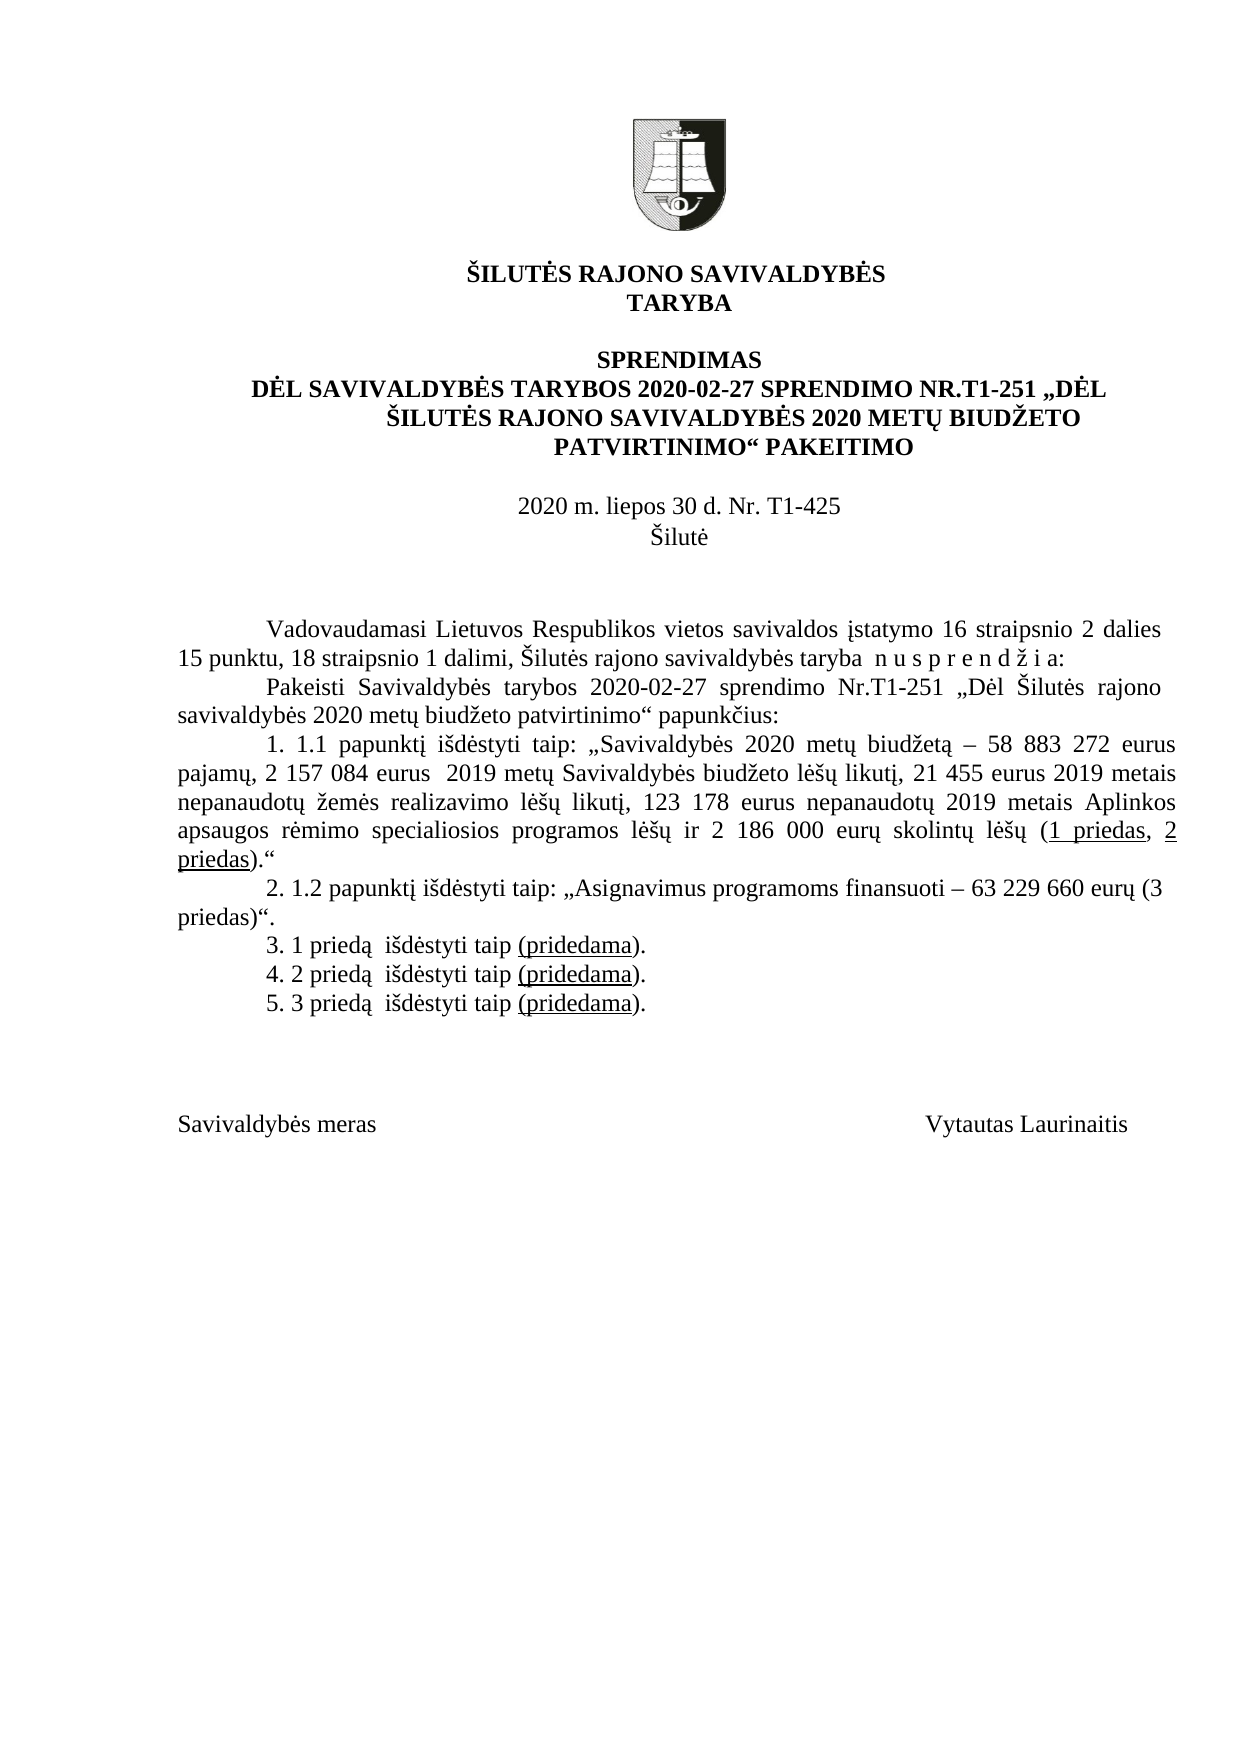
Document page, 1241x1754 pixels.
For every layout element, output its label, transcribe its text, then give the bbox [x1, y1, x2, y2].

text ŠILUTĖS RAJONO savivaldybės [177, 259, 1181, 288]
text Savivaldybės meras Vytautas Laurinaitis [177, 1109, 1181, 1138]
text 2. 1.2 papunktį išdėstyti taip: „Asignavimus programoms finansuoti – 63 229 660 eurų (3 priedas)“. [177, 873, 1162, 931]
text ŠILUTĖS RAJONO SAVIVALDYBĖS 2020 METŲ BIUDŽETO [177, 403, 1240, 432]
text PATVIRTINIMO“ PAKEITIMO [177, 432, 1240, 461]
text 1. 1.1 papunktį išdėstyti taip: „Savivaldybės 2020 metų biudžetą – 58 883 272 eurus pajamų, 2 157 084 eurus 2019 metų Savivaldybės biudžeto lėšų likutį, 21 455 eurus 2019 metais nepanaudotų žemės realizavimo lėšų likutį, 123 178 eurus nepanaudotų 2019 metais Aplinkos apsaugos rėmimo specialiosios programos lėšų ir 2 186 000 eurų skolintų lėšų (1 priedas, 2 priedas).“ [177, 729, 1177, 873]
text Vadovaudamasi Lietuvos Respublikos vietos savivaldos įstatymo 16 straipsnio 2 dalies 15 punktu, 18 straipsnio 1 dalimi, Šilutės rajono savivaldybės taryba n u s p r e n d ž i a: [177, 614, 1162, 672]
text SPRENDIMAS [177, 346, 1181, 374]
text Pakeisti Savivaldybės tarybos 2020-02-27 sprendimo Nr.T1-251 „Dėl Šilutės rajono savivaldybės 2020 metų biudžeto patvirtinimo“ papunkčius: [177, 672, 1162, 729]
text taryba [177, 288, 1181, 317]
text DĖL SAVIVALDYBĖS TARYBOS 2020-02-27 SPRENDIMO NR.T1-251 „DĖL [177, 374, 1181, 403]
text 5. 3 priedą išdėstyti taip (pridedama). [177, 988, 1162, 1017]
text 4. 2 priedą išdėstyti taip (pridedama). [177, 959, 1162, 988]
text 3. 1 priedą išdėstyti taip (pridedama). [177, 931, 1162, 959]
text 2020 m. liepos 30 d. Nr. T1-425 [177, 491, 1181, 520]
text Šilutė [177, 522, 1181, 551]
